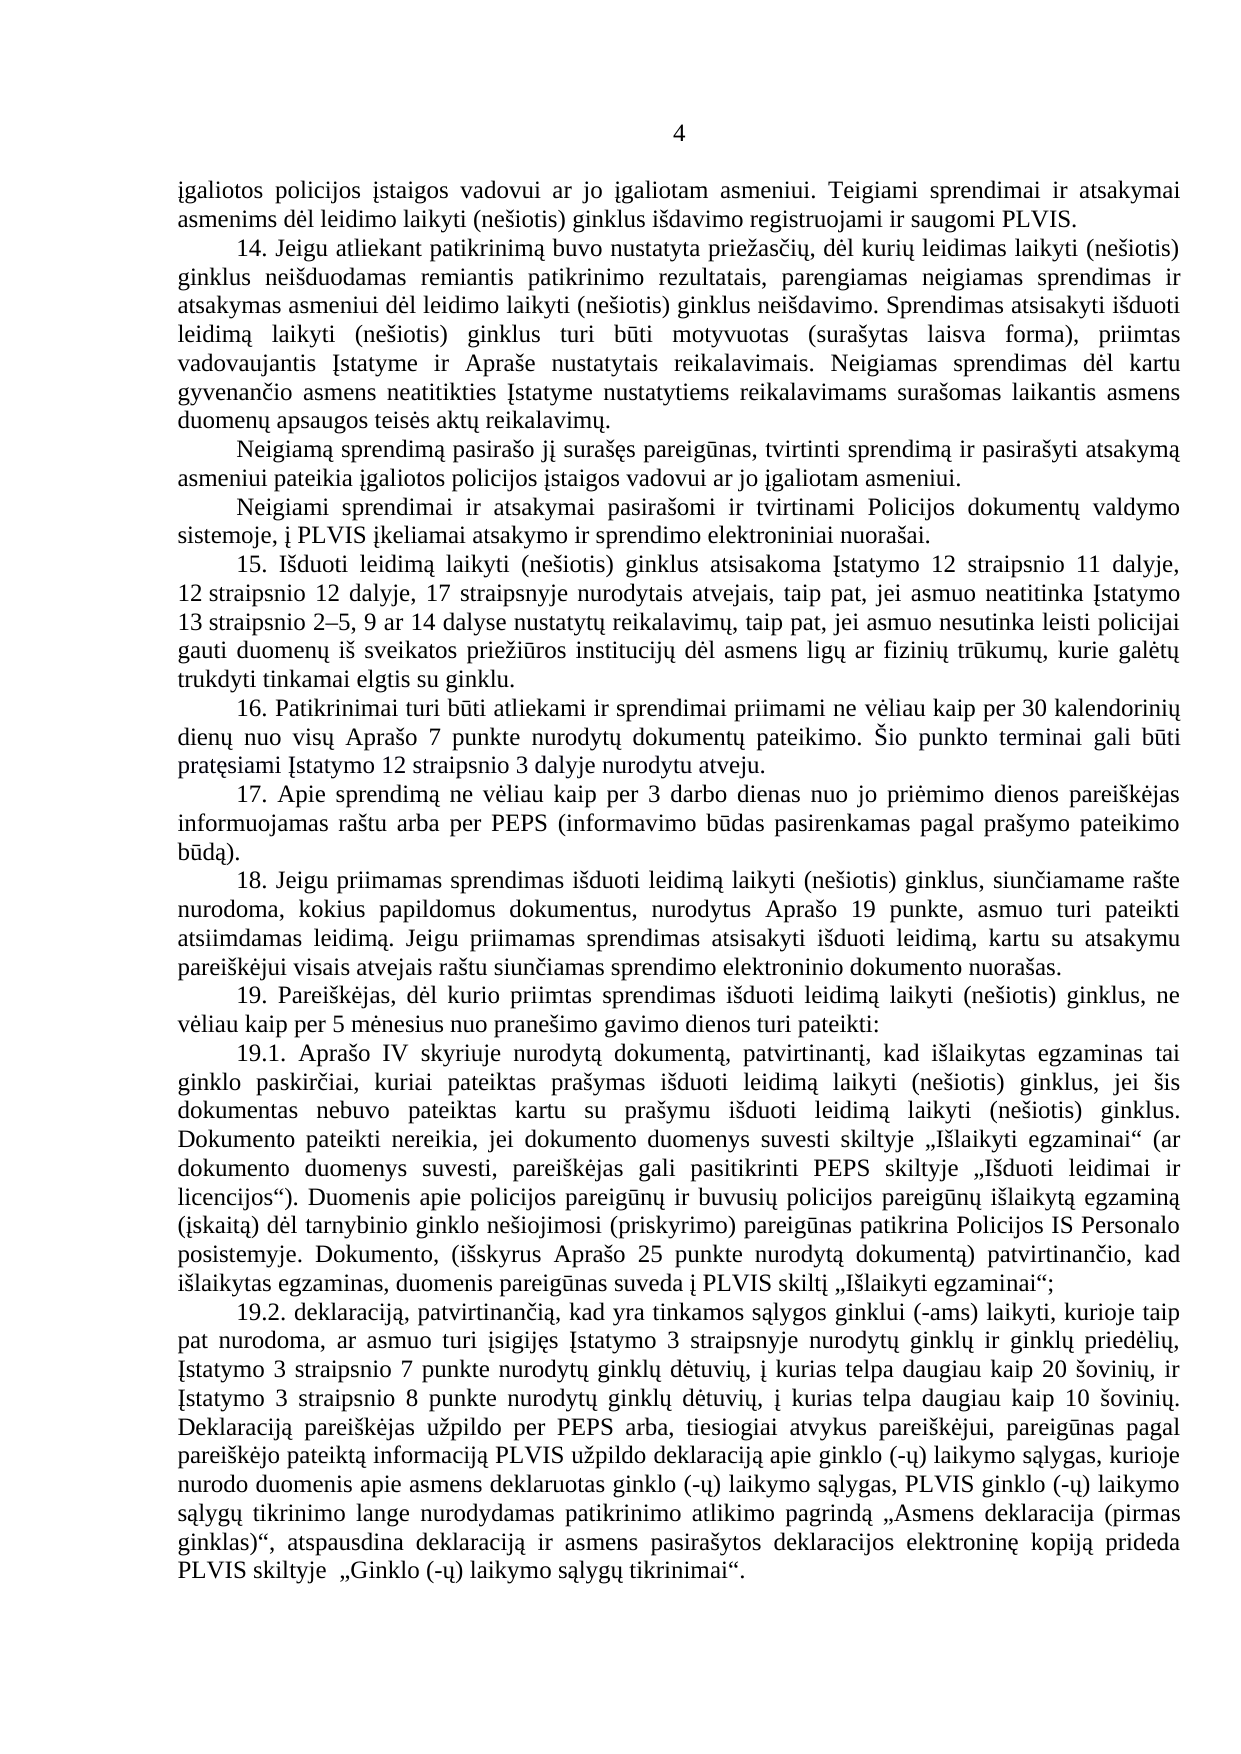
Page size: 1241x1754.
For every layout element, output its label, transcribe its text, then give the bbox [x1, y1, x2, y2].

text 19.2. deklaraciją, patvirtinančią, kad yra tinkamos sąlygos ginklui (-ams) laikyti, kurioje taip pat nurodoma, ar asmuo turi įsigijęs Įstatymo 3 straipsnyje nurodytų ginklų ir ginklų priedėlių, Įstatymo 3 straipsnio 7 punkte nurodytų ginklų dėtuvių, į kurias telpa daugiau kaip 20 šovinių, ir Įstatymo 3 straipsnio 8 punkte nurodytų ginklų dėtuvių, į kurias telpa daugiau kaip 10 šovinių. Deklaraciją pareiškėjas užpildo per PEPS arba, tiesiogiai atvykus pareiškėjui, pareigūnas pagal pareiškėjo pateiktą informaciją PLVIS užpildo deklaraciją apie ginklo (-ų) laikymo sąlygas, kurioje nurodo duomenis apie asmens deklaruotas ginklo (-ų) laikymo sąlygas, PLVIS ginklo (-ų) laikymo sąlygų tikrinimo lange nurodydamas patikrinimo atlikimo pagrindą „Asmens deklaracija (pirmas ginklas)“, atspausdina deklaraciją ir asmens pasirašytos deklaracijos elektroninę kopiją prideda PLVIS skiltyje „Ginklo (-ų) laikymo sąlygų tikrinimai“. [177, 1297, 1181, 1584]
text 16. Patikrinimai turi būti atliekami ir sprendimai priimami ne vėliau kaip per 30 kalendorinių dienų nuo visų Aprašo 7 punkte nurodytų dokumentų pateikimo. Šio punkto terminai gali būti pratęsiami Įstatymo 12 straipsnio 3 dalyje nurodytu atveju. [177, 693, 1181, 779]
text 14. Jeigu atliekant patikrinimą buvo nustatyta priežasčių, dėl kurių leidimas laikyti (nešiotis) ginklus neišduodamas remiantis patikrinimo rezultatais, parengiamas neigiamas sprendimas ir atsakymas asmeniui dėl leidimo laikyti (nešiotis) ginklus neišdavimo. Sprendimas atsisakyti išduoti leidimą laikyti (nešiotis) ginklus turi būti motyvuotas (surašytas laisva forma), priimtas vadovaujantis Įstatyme ir Apraše nustatytais reikalavimais. Neigiamas sprendimas dėl kartu gyvenančio asmens neatitikties Įstatyme nustatytiems reikalavimams surašomas laikantis asmens duomenų apsaugos teisės aktų reikalavimų. [177, 233, 1181, 434]
text 17. Apie sprendimą ne vėliau kaip per 3 darbo dienas nuo jo priėmimo dienos pareiškėjas informuojamas raštu arba per PEPS (informavimo būdas pasirenkamas pagal prašymo pateikimo būdą). [177, 779, 1181, 866]
text Neigiamą sprendimą pasirašo jį surašęs pareigūnas, tvirtinti sprendimą ir pasirašyti atsakymą asmeniui pateikia įgaliotos policijos įstaigos vadovui ar jo įgaliotam asmeniui. [177, 434, 1181, 492]
text 19. Pareiškėjas, dėl kurio priimtas sprendimas išduoti leidimą laikyti (nešiotis) ginklus, ne vėliau kaip per 5 mėnesius nuo pranešimo gavimo dienos turi pateikti: [177, 981, 1181, 1038]
text 19.1. Aprašo IV skyriuje nurodytą dokumentą, patvirtinantį, kad išlaikytas egzaminas tai ginklo paskirčiai, kuriai pateiktas prašymas išduoti leidimą laikyti (nešiotis) ginklus, jei šis dokumentas nebuvo pateiktas kartu su prašymu išduoti leidimą laikyti (nešiotis) ginklus. Dokumento pateikti nereikia, jei dokumento duomenys suvesti skiltyje „Išlaikyti egzaminai“ (ar dokumento duomenys suvesti, pareiškėjas gali pasitikrinti PEPS skiltyje „Išduoti leidimai ir licencijos“). Duomenis apie policijos pareigūnų ir buvusių policijos pareigūnų išlaikytą egzaminą (įskaitą) dėl tarnybinio ginklo nešiojimosi (priskyrimo) pareigūnas patikrina Policijos IS Personalo posistemyje. Dokumento, (išskyrus Aprašo 25 punkte nurodytą dokumentą) patvirtinančio, kad išlaikytas egzaminas, duomenis pareigūnas suveda į PLVIS skiltį „Išlaikyti egzaminai“; [177, 1038, 1181, 1297]
text įgaliotos policijos įstaigos vadovui ar jo įgaliotam asmeniui. Teigiami sprendimai ir atsakymai asmenims dėl leidimo laikyti (nešiotis) ginklus išdavimo registruojami ir saugomi PLVIS. [177, 176, 1181, 233]
text 15. Išduoti leidimą laikyti (nešiotis) ginklus atsisakoma Įstatymo 12 straipsnio 11 dalyje, 12 straipsnio 12 dalyje, 17 straipsnyje nurodytais atvejais, taip pat, jei asmuo neatitinka Įstatymo 13 straipsnio 2–5, 9 ar 14 dalyse nustatytų reikalavimų, taip pat, jei asmuo nesutinka leisti policijai gauti duomenų iš sveikatos priežiūros institucijų dėl asmens ligų ar fizinių trūkumų, kurie galėtų trukdyti tinkamai elgtis su ginklu. [177, 549, 1181, 693]
text 18. Jeigu priimamas sprendimas išduoti leidimą laikyti (nešiotis) ginklus, siunčiamame rašte nurodoma, kokius papildomus dokumentus, nurodytus Aprašo 19 punkte, asmuo turi pateikti atsiimdamas leidimą. Jeigu priimamas sprendimas atsisakyti išduoti leidimą, kartu su atsakymu pareiškėjui visais atvejais raštu siunčiamas sprendimo elektroninio dokumento nuorašas. [177, 866, 1181, 981]
text Neigiami sprendimai ir atsakymai pasirašomi ir tvirtinami Policijos dokumentų valdymo sistemoje, į PLVIS įkeliamai atsakymo ir sprendimo elektroniniai nuorašai. [177, 492, 1181, 549]
